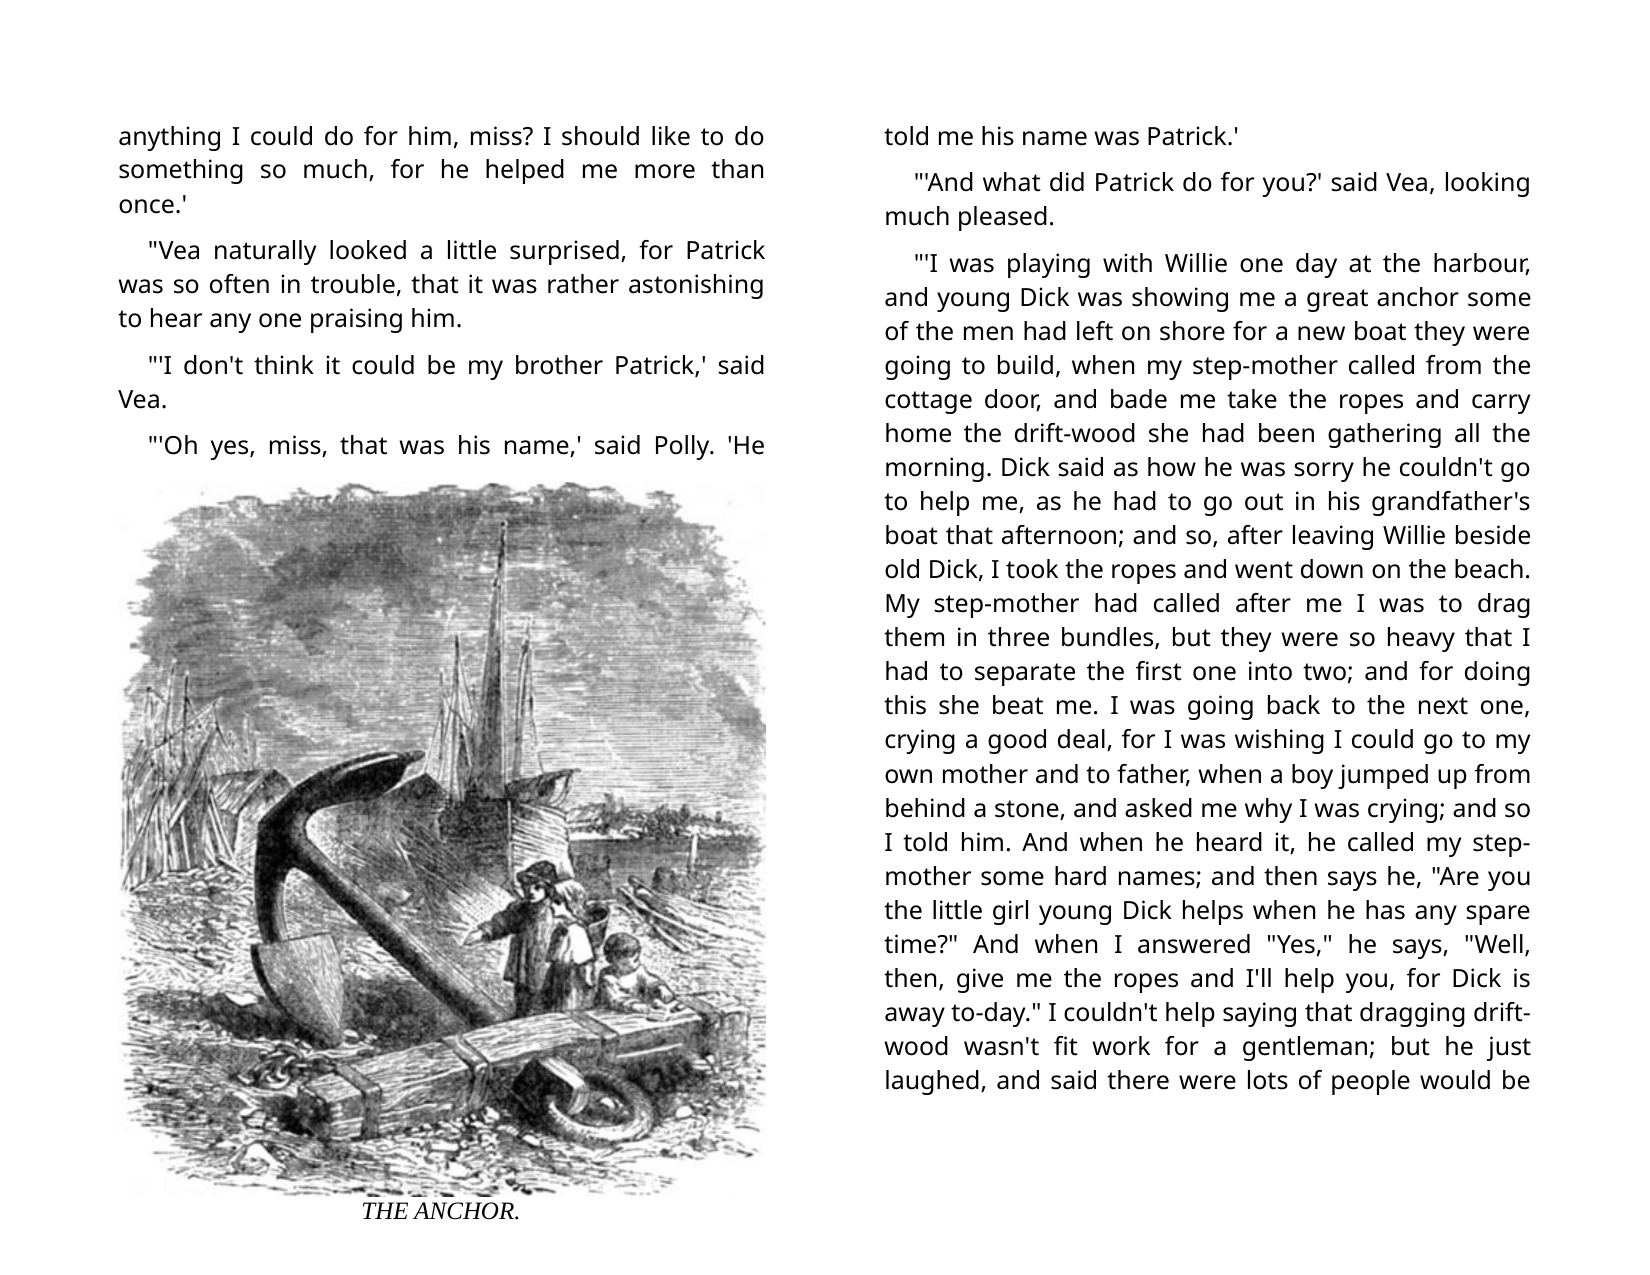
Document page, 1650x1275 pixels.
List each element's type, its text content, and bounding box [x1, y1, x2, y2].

text anything I could do for him, miss? I should like to do something so much, for he helped me more than once.' [118, 118, 766, 220]
picture [118, 482, 767, 1197]
text THE ANCHOR. [118, 1197, 766, 1225]
text told me his name was Patrick.' [884, 118, 1532, 152]
text "'I was playing with Willie one day at the harbour, and young Dick was showing me a great anchor some of the men had left on shore for a new boat they were going to build, when my step-mother called from the cottage door, and bade me take the ropes and carry home the drift-wood she had been gathering all the morning. Dick said as how he was sorry he couldn't go to help me, as he had to go out in his grandfather's boat that afternoon; and so, after leaving Willie beside old Dick, I took the ropes and went down on the beach. My step-mother had called after me I was to drag them in three bundles, but they were so heavy that I had to separate the first one into two; and for doing this she beat me. I was going back to the next one, crying a good deal, for I was wishing I could go to my own mother and to father, when a boy jumped up from behind a stone, and asked me why I was crying; and so I told him. And when he heard it, he called my step-mother some hard names; and then says he, "Are you the little girl young Dick helps when he has any spare time?" And when I answered "Yes," he says, "Well, then, give me the ropes and I'll help you, for Dick is away to-day." I couldn't help saying that dragging drift-wood wasn't fit work for a gentleman; but he just laughed, and said there were lots of people would be [884, 245, 1532, 1097]
text "'Oh yes, miss, that was his name,' said Polly. 'He [118, 428, 766, 462]
text [118, 1225, 766, 1275]
text "Vea naturally looked a little surprised, for Patrick was so often in trouble, that it was rather astonishing to hear any one praising him. [118, 233, 766, 335]
text "'And what did Patrick do for you?' said Vea, looking much pleased. [884, 165, 1532, 233]
text "'I don't think it could be my brother Patrick,' said Vea. [118, 347, 766, 416]
